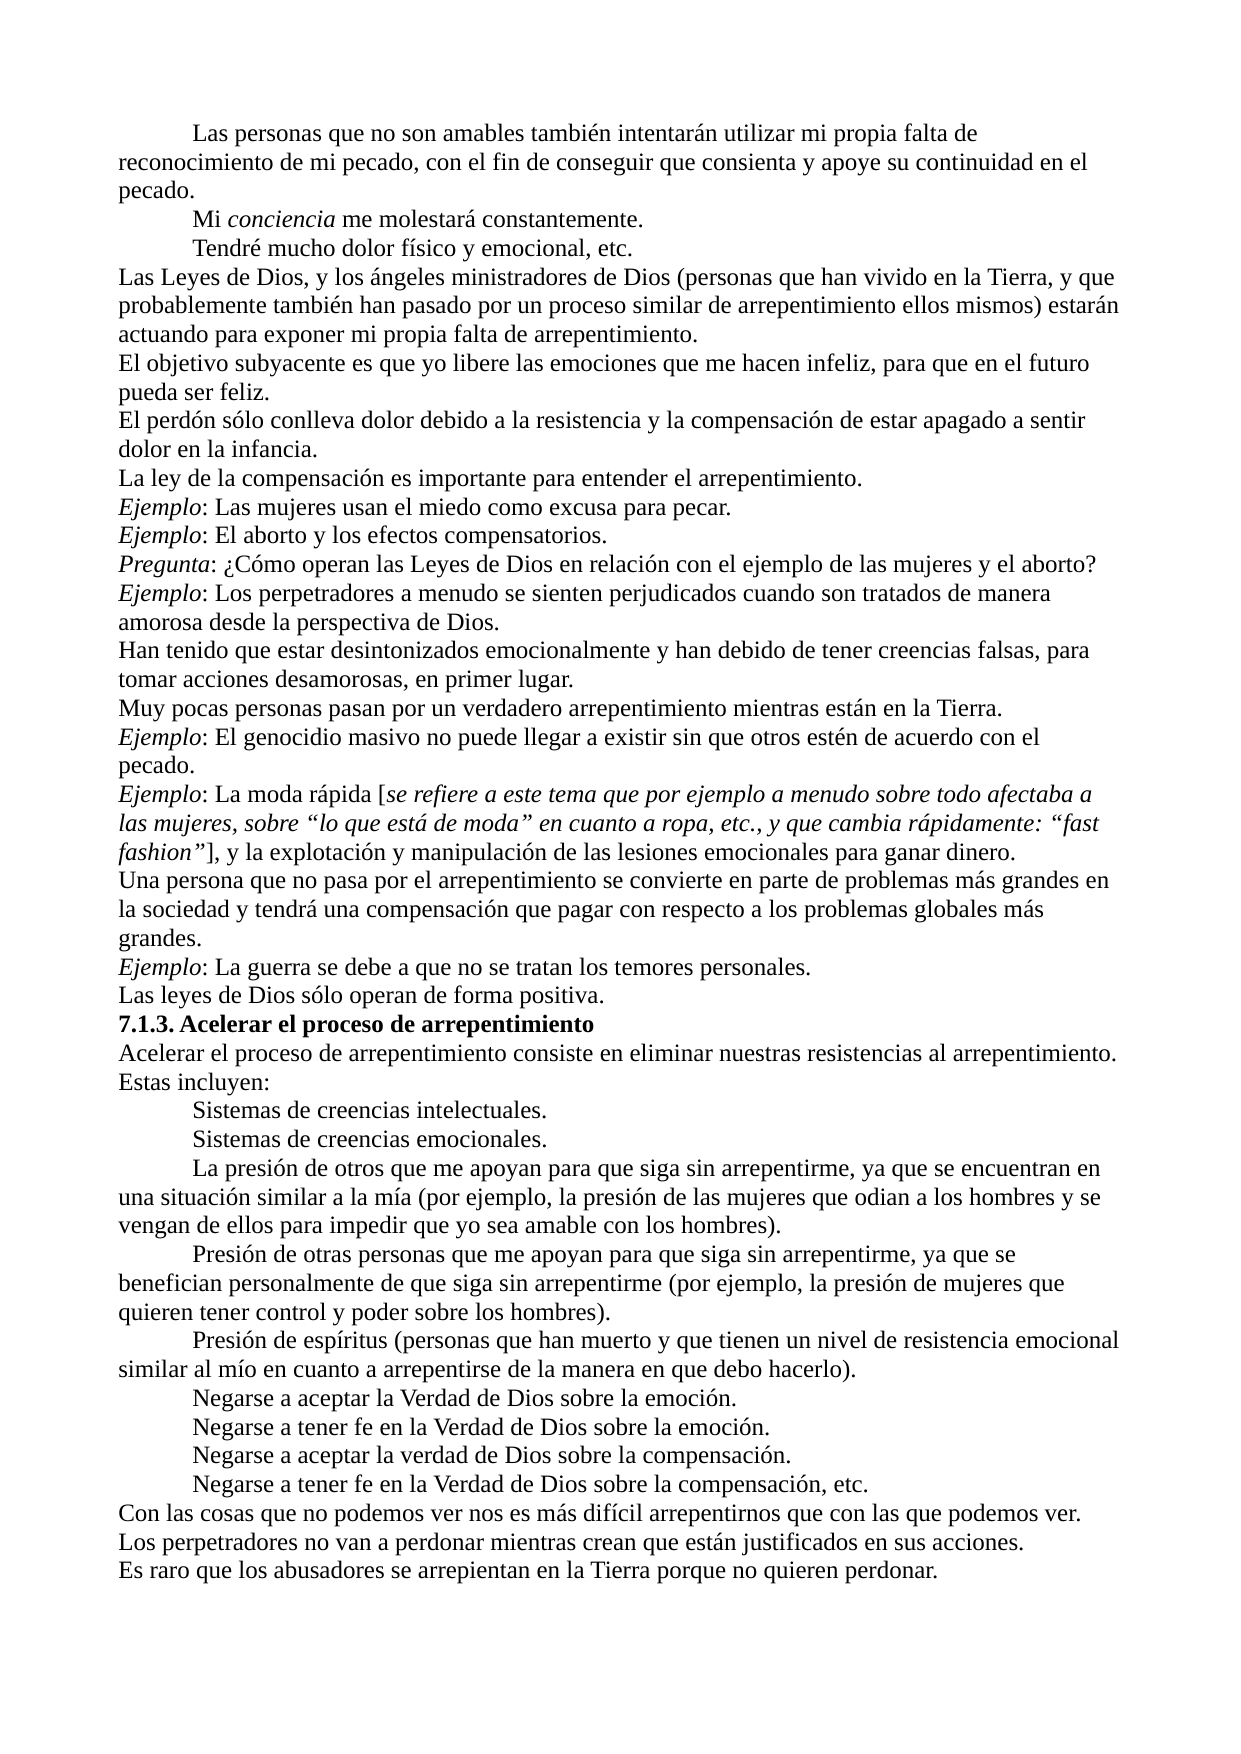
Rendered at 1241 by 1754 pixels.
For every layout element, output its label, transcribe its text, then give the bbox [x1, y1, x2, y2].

text El objetivo subyacente es que yo libere las emociones que me hacen infeliz, para que en el futuro pueda ser feliz. [118, 348, 1122, 406]
text Las personas que no son amables también intentarán utilizar mi propia falta de reconocimiento de mi pecado, con el fin de conseguir que consienta y apoye su continuidad en el pecado. [118, 118, 1122, 204]
text Muy pocas personas pasan por un verdadero arrepentimiento mientras están en la Tierra. [118, 693, 1122, 722]
text Con las cosas que no podemos ver nos es más difícil arrepentirnos que con las que podemos ver. [118, 1498, 1122, 1527]
text El perdón sólo conlleva dolor debido a la resistencia y la compensación de estar apagado a sentir dolor en la infancia. [118, 406, 1122, 463]
text Negarse a aceptar la Verdad de Dios sobre la emoción. [118, 1383, 1122, 1412]
text Las leyes de Dios sólo operan de forma positiva. [118, 981, 1122, 1009]
text La presión de otros que me apoyan para que siga sin arrepentirme, ya que se encuentran en una situación similar a la mía (por ejemplo, la presión de las mujeres que odian a los hombres y se vengan de ellos para impedir que yo sea amable con los hombres). [118, 1153, 1122, 1239]
text Presión de otras personas que me apoyan para que siga sin arrepentirme, ya que se benefician personalmente de que siga sin arrepentirme (por ejemplo, la presión de mujeres que quieren tener control y poder sobre los hombres). [118, 1239, 1122, 1326]
text Mi conciencia me molestará constantemente. [118, 204, 1122, 233]
text Presión de espíritus (personas que han muerto y que tienen un nivel de resistencia emocional similar al mío en cuanto a arrepentirse de la manera en que debo hacerlo). [118, 1326, 1122, 1383]
text Una persona que no pasa por el arrepentimiento se convierte en parte de problemas más grandes en la sociedad y tendrá una compensación que pagar con respecto a los problemas globales más grandes. [118, 866, 1122, 952]
text Los perpetradores no van a perdonar mientras crean que están justificados en sus acciones. [118, 1527, 1122, 1556]
text Ejemplo: Las mujeres usan el miedo como excusa para pecar. [118, 492, 1122, 521]
text Sistemas de creencias emocionales. [118, 1124, 1122, 1153]
text Es raro que los abusadores se arrepientan en la Tierra porque no quieren perdonar. [118, 1556, 1122, 1584]
text Han tenido que estar desintonizados emocionalmente y han debido de tener creencias falsas, para tomar acciones desamorosas, en primer lugar. [118, 636, 1122, 693]
text Pregunta: ¿Cómo operan las Leyes de Dios en relación con el ejemplo de las mujeres y el aborto? [118, 549, 1122, 578]
text Negarse a tener fe en la Verdad de Dios sobre la compensación, etc. [118, 1469, 1122, 1498]
text Ejemplo: La guerra se debe a que no se tratan los temores personales. [118, 952, 1122, 981]
text 7.1.3. Acelerar el proceso de arrepentimiento [118, 1009, 1122, 1038]
text Tendré mucho dolor físico y emocional, etc. [118, 233, 1122, 262]
text Ejemplo: Los perpetradores a menudo se sienten perjudicados cuando son tratados de manera amorosa desde la perspectiva de Dios. [118, 578, 1122, 636]
text Ejemplo: El aborto y los efectos compensatorios. [118, 521, 1122, 549]
text Acelerar el proceso de arrepentimiento consiste en eliminar nuestras resistencias al arrepentimiento. Estas incluyen: [118, 1038, 1122, 1096]
text Ejemplo: La moda rápida [se refiere a este tema que por ejemplo a menudo sobre todo afectaba a las mujeres, sobre “lo que está de moda” en cuanto a ropa, etc., y que cambia rápidamente: “fast fashion”], y la explotación y manipulación de las lesiones emocionales para ganar dinero. [118, 779, 1122, 866]
text Ejemplo: El genocidio masivo no puede llegar a existir sin que otros estén de acuerdo con el pecado. [118, 722, 1122, 779]
text Las Leyes de Dios, y los ángeles ministradores de Dios (personas que han vivido en la Tierra, y que probablemente también han pasado por un proceso similar de arrepentimiento ellos mismos) estarán actuando para exponer mi propia falta de arrepentimiento. [118, 262, 1122, 348]
text La ley de la compensación es importante para entender el arrepentimiento. [118, 463, 1122, 492]
text Negarse a aceptar la verdad de Dios sobre la compensación. [118, 1441, 1122, 1469]
text Negarse a tener fe en la Verdad de Dios sobre la emoción. [118, 1412, 1122, 1441]
text Sistemas de creencias intelectuales. [118, 1096, 1122, 1124]
